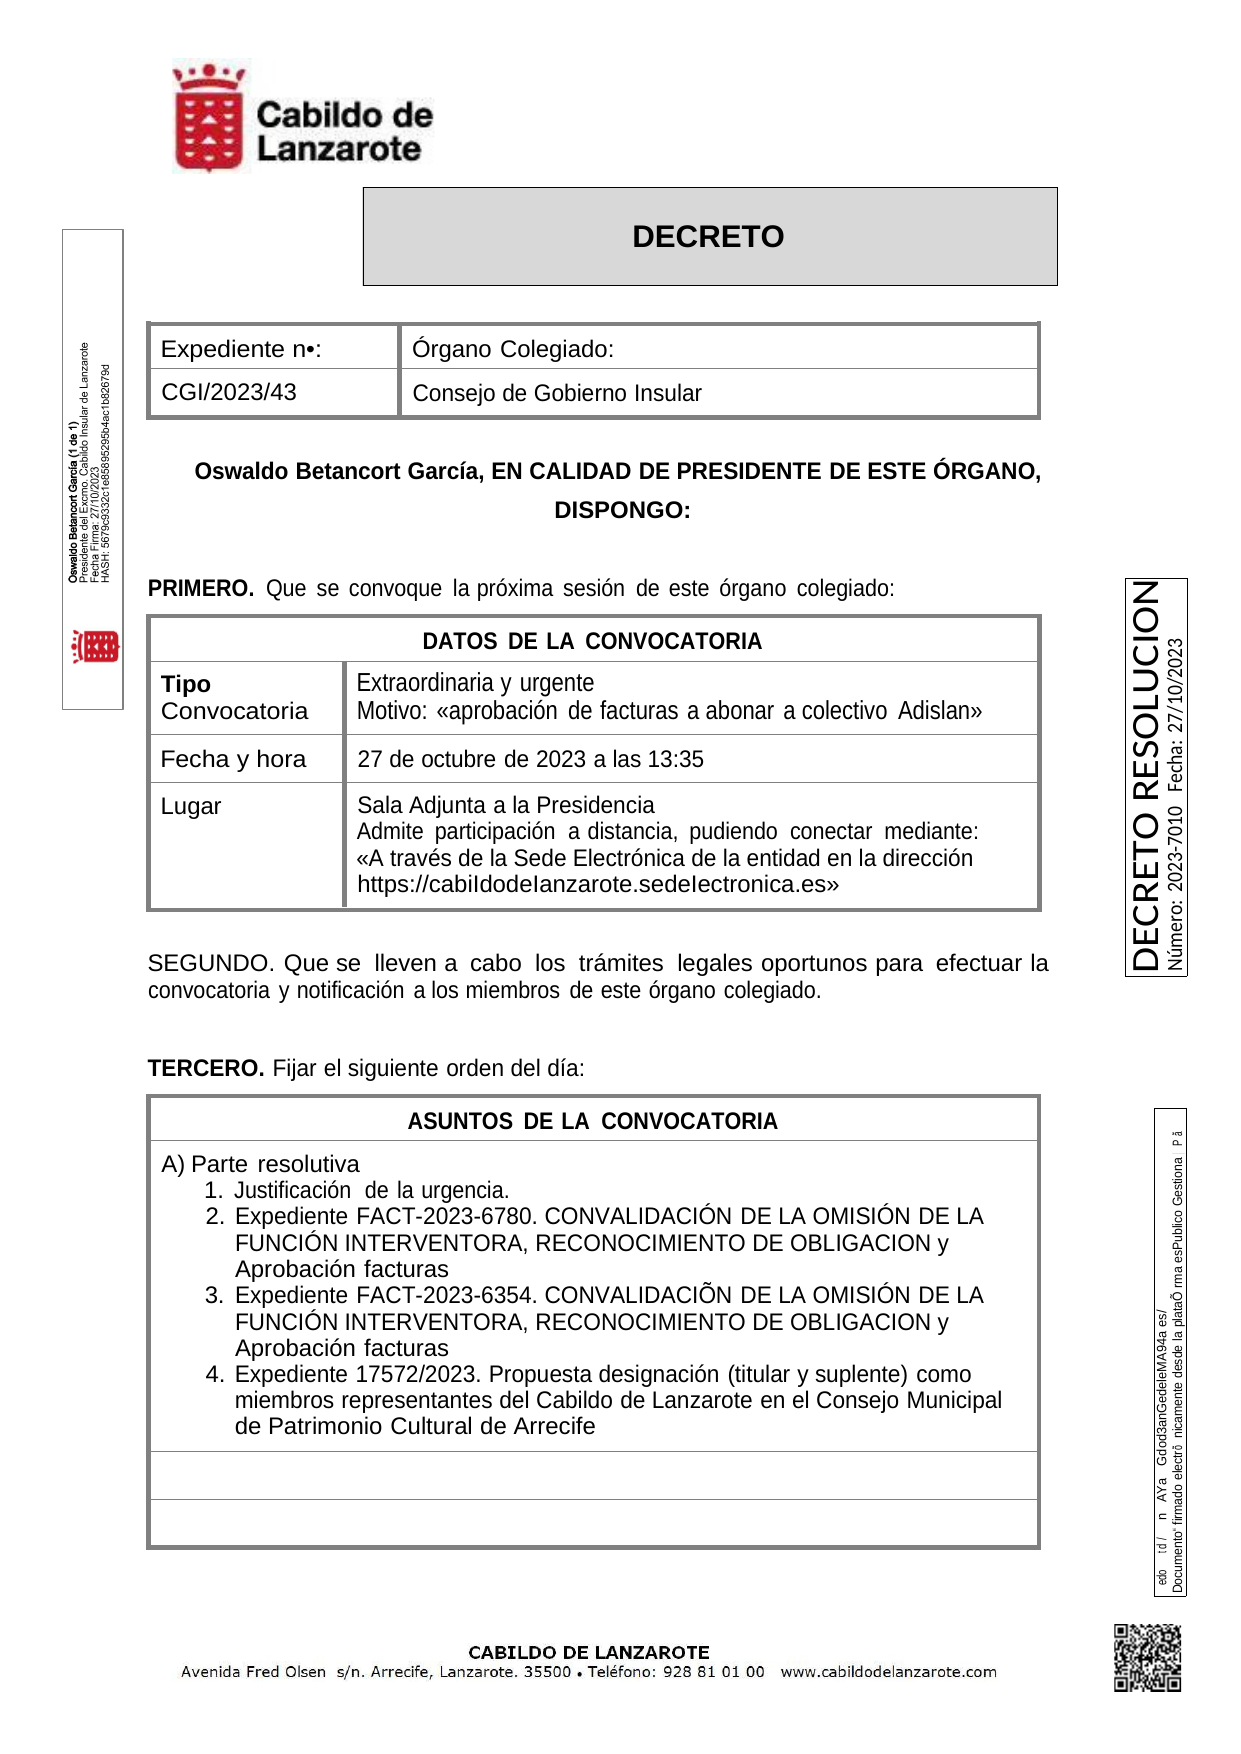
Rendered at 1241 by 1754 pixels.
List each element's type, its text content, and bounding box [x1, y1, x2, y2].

text SEGUNDO. Que se lleven a cabo los trámites legales oportunos para efectuar la convocatoria y notificación a los miembros de este órgano colegiado. [147, 951, 1168, 1003]
picture [68, 342, 109, 583]
table_header Expediente n•: [151, 326, 397, 368]
table_cell Fecha y hora [151, 735, 342, 782]
text DECRETO RESOLUCION [1126, 581, 1163, 976]
text Número: 2023-7010 Fecha: 27/10/2023 [1163, 583, 1185, 976]
table_cell Consejo de Gobierno Insular [402, 369, 1037, 415]
table_header Órgano Colegiado: [402, 326, 1037, 368]
text Oswaldo Betancort García, EN CALIDAD DE PRESIDENTE DE ESTE ÓRGANO, DISPONGO: [194, 457, 1168, 524]
table_cell 27 de octubre de 2023 a las 13:35 [347, 735, 1037, 782]
table_header DATOS DE LA CONVOCATORIA [151, 618, 1037, 661]
table_cell Extraordinaria y urgente Motivo: «aprobación de facturas a abonar a colectivo Adislan» [347, 662, 1037, 734]
text Documento“ firmado electrõ nicamente desde la plataÕ rma esPublico Gestiona | P ã gina1 [1170, 1110, 1186, 1596]
table_cell [151, 1500, 1037, 1545]
table_cell Sala Adjunta a la Presidencia Admite participación a distancia, pudiendo conectar mediante: «A través de la Sede Electrónica de la entidad en la dirección https://cabiIdodeIanzarote.sedeIectronica.es» [347, 783, 1037, 907]
text TERCERO. Fijar el siguiente orden del día: [147, 1053, 1194, 1081]
table_header ASUNTOS DE LA CONVOCATORIA [151, 1098, 1037, 1140]
table_cell Tipo Convocatoria [151, 662, 342, 734]
text PRIMERO. Que se convoque la próxima sesión de este órgano colegiado: [148, 574, 1194, 601]
text edo t d / n AYa Gdod3anG edeleMA94a es/ [1155, 1118, 1168, 1596]
table_cell Lugar [151, 783, 342, 907]
picture [171, 1643, 998, 1682]
picture [172, 58, 435, 174]
picture [1114, 1624, 1182, 1692]
table_cell CGI/2023/43 [151, 369, 397, 415]
table_cell [151, 1452, 1037, 1498]
text DECRETO [630, 218, 787, 254]
picture [68, 627, 122, 665]
table_cell Parte resolutiva Justificación de la urgencia. Expediente FACT-2023-6780. CONVALIDACIÓN DE LA OMISIÓN DE LA FUNCIÓN INTERVENTORA, RECONOCIMIENTO DE OBLIGACION y Aprobación facturas Expediente FACT-2023-6354. CONVALIDACIÕN DE LA OMISIÓN DE LA FUNCIÓN INTERVENTORA, RECONOCIMIENTO DE OBLIGACION y Aprobación facturas Expediente 17572/2023. Propuesta designación (titular y suplente) como miembros representantes del Cabildo de Lanzarote en el Consejo Municipal de Patrimonio Cultural de Arrecife [151, 1141, 1037, 1451]
